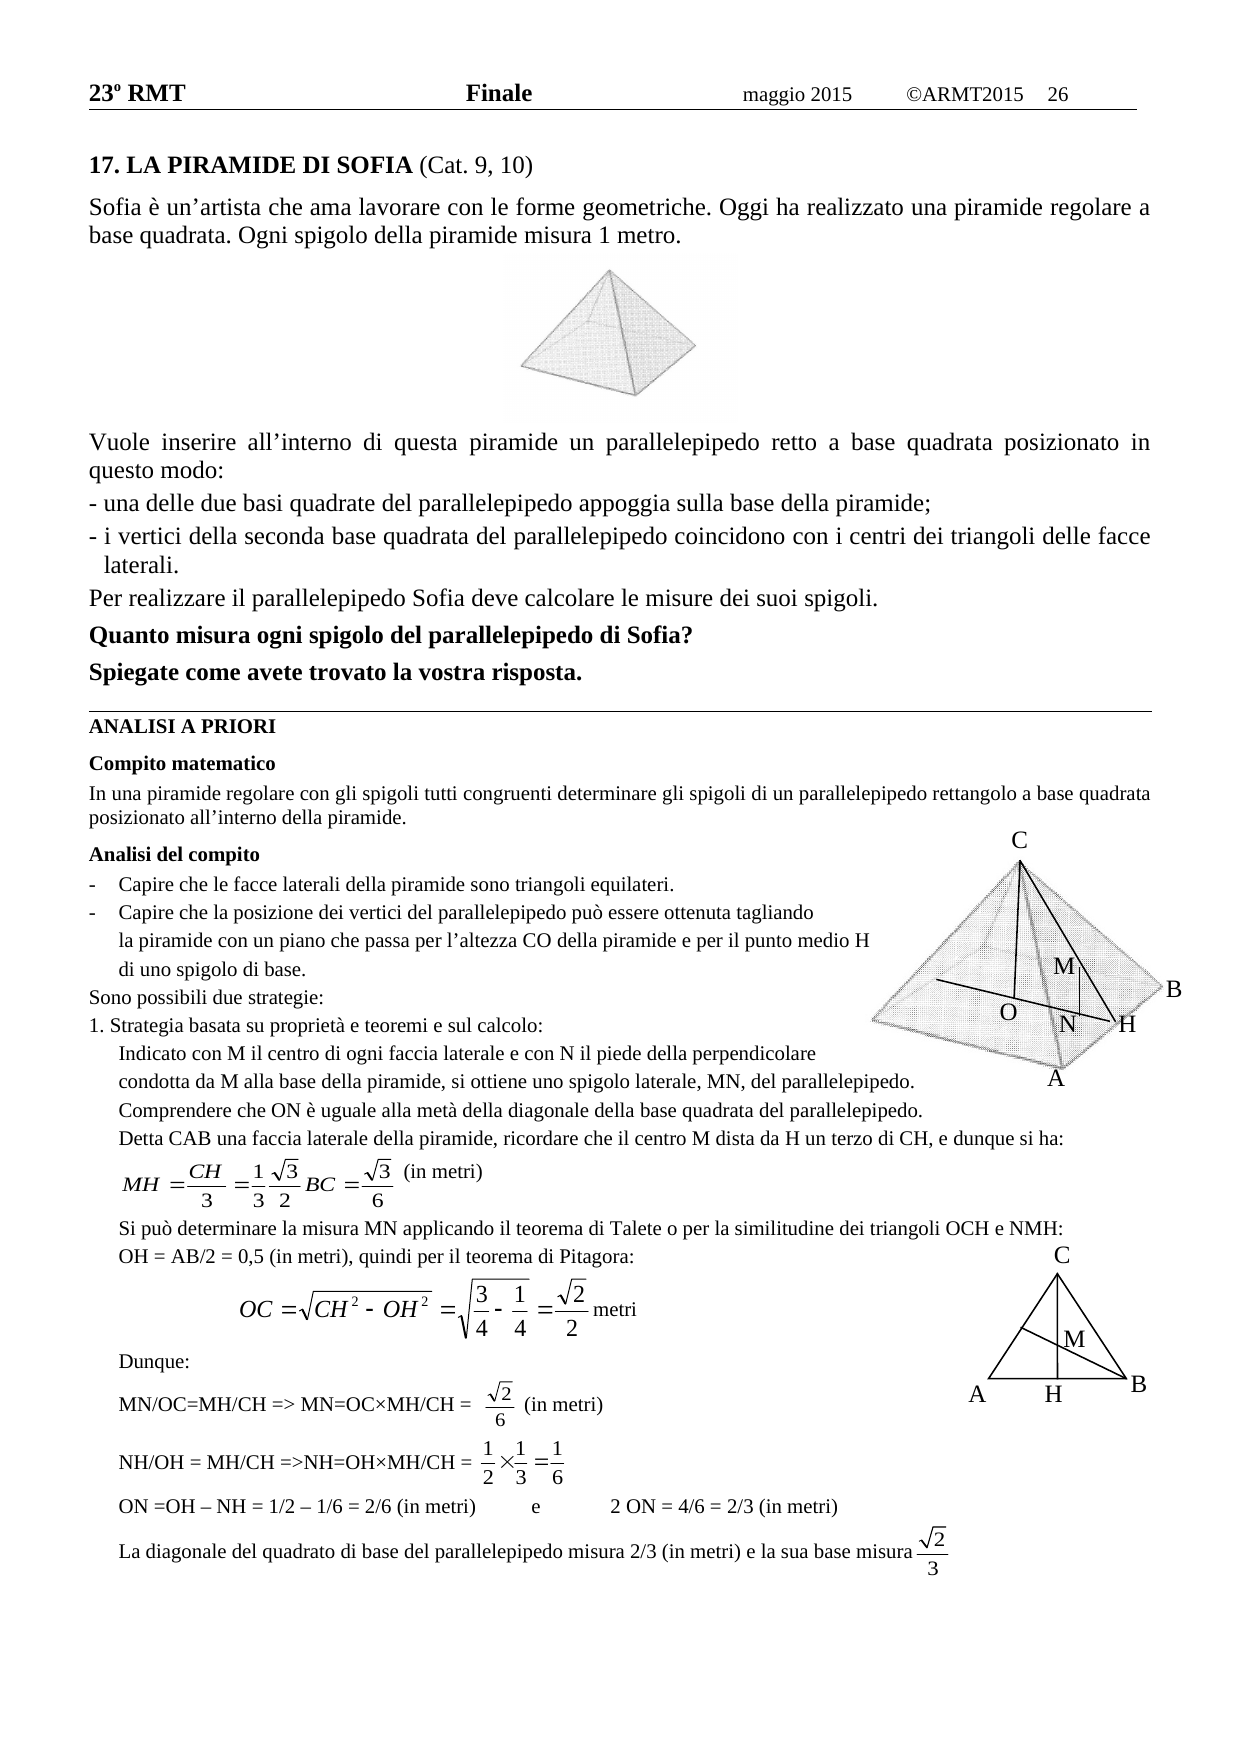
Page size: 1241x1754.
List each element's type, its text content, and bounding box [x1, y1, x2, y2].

text Per realizzare il parallelepipedo Sofia deve calcolare le misure dei suoi spigoli. [89, 583, 1152, 612]
text 1. Strategia basata su proprietà e teoremi e sul calcolo: [89, 1013, 842, 1037]
text - Capire che le facce laterali della piramide sono triangoli equilateri. [89, 872, 842, 896]
text Si può determinare la misura MN applicando il teorema di Talete o per la similitudine dei triangoli OCH e NMH: [89, 1216, 1152, 1240]
text Compito matematico [89, 751, 1152, 774]
text Dunque: [89, 1349, 1006, 1373]
text Analisi del compito [89, 841, 842, 866]
picture [503, 253, 738, 423]
text metri [89, 1273, 1056, 1344]
text metri [1059, 1273, 1152, 1344]
text Detta CAB una faccia laterale della piramide, ricordare che il centro M dista da H un terzo di CH, e dunque si ha: [89, 1126, 1152, 1150]
text - Capire che la posizione dei vertici del parallelepipedo può essere ottenuta tagliando [89, 900, 842, 924]
text la piramide con un piano che passa per l’altezza CO della piramide e per il punto medio H [89, 928, 842, 952]
text Vuole inserire all’interno di questa piramide un parallelepipedo retto a base quadrata posizionato in questo modo: [89, 427, 1152, 484]
text La diagonale del quadrato di base del parallelepipedo misura 2/3 (in metri) e la sua base misura [89, 1522, 1152, 1580]
text In una piramide regolare con gli spigoli tutti congruenti determinare gli spigoli di un parallelepipedo rettangolo a base quadrata posizionato all’interno della piramide. [89, 781, 1152, 829]
text - una delle due basi quadrate del parallelepipedo appoggia sulla base della piramide; [89, 488, 1152, 517]
text MN/OC=MH/CH => MN=OC×MH/CH = (in metri) [89, 1377, 1152, 1431]
text di uno spigolo di base. [89, 956, 842, 981]
text OH = AB/2 = 0,5 (in metri), quindi per il teorema di Pitagora: [89, 1244, 1152, 1268]
text (in metri) [89, 1154, 1152, 1212]
text Sono possibili due strategie: [89, 985, 842, 1009]
text ON =OH – NH = 1/2 – 1/6 = 2/6 (in metri) e 2 ON = 4/6 = 2/3 (in metri) [89, 1494, 1152, 1518]
subtitle 17. La piramide di Sofia (Cat. 9, 10) [89, 151, 1152, 179]
text [1109, 1349, 1152, 1373]
text NH/OH = MH/CH =>NH=OH×MH/CH = [89, 1435, 1152, 1489]
list ANALISI A PRIORI [89, 712, 1152, 738]
text Sofia è un’artista che ama lavorare con le forme geometriche. Oggi ha realizzato una piramide regolare a base quadrata. Ogni spigolo della piramide misura 1 metro. [89, 192, 1152, 249]
text Comprendere che ON è uguale alla metà della diagonale della base quadrata del parallelepipedo. [89, 1098, 1152, 1122]
text - i vertici della seconda base quadrata del parallelepipedo coincidono con i centri dei triangoli delle facce laterali. [89, 521, 1152, 579]
text condotta da M alla base della piramide, si ottiene uno spigolo laterale, MN, del parallelepipedo. [89, 1069, 842, 1093]
text Spiegate come avete trovato la vostra risposta. [89, 657, 1152, 686]
text Indicato con M il centro di ogni faccia laterale e con N il piede della perpendicolare [89, 1041, 842, 1065]
text Quanto misura ogni spigolo del parallelepipedo di Sofia? [89, 620, 1152, 649]
picture [842, 834, 1233, 1114]
